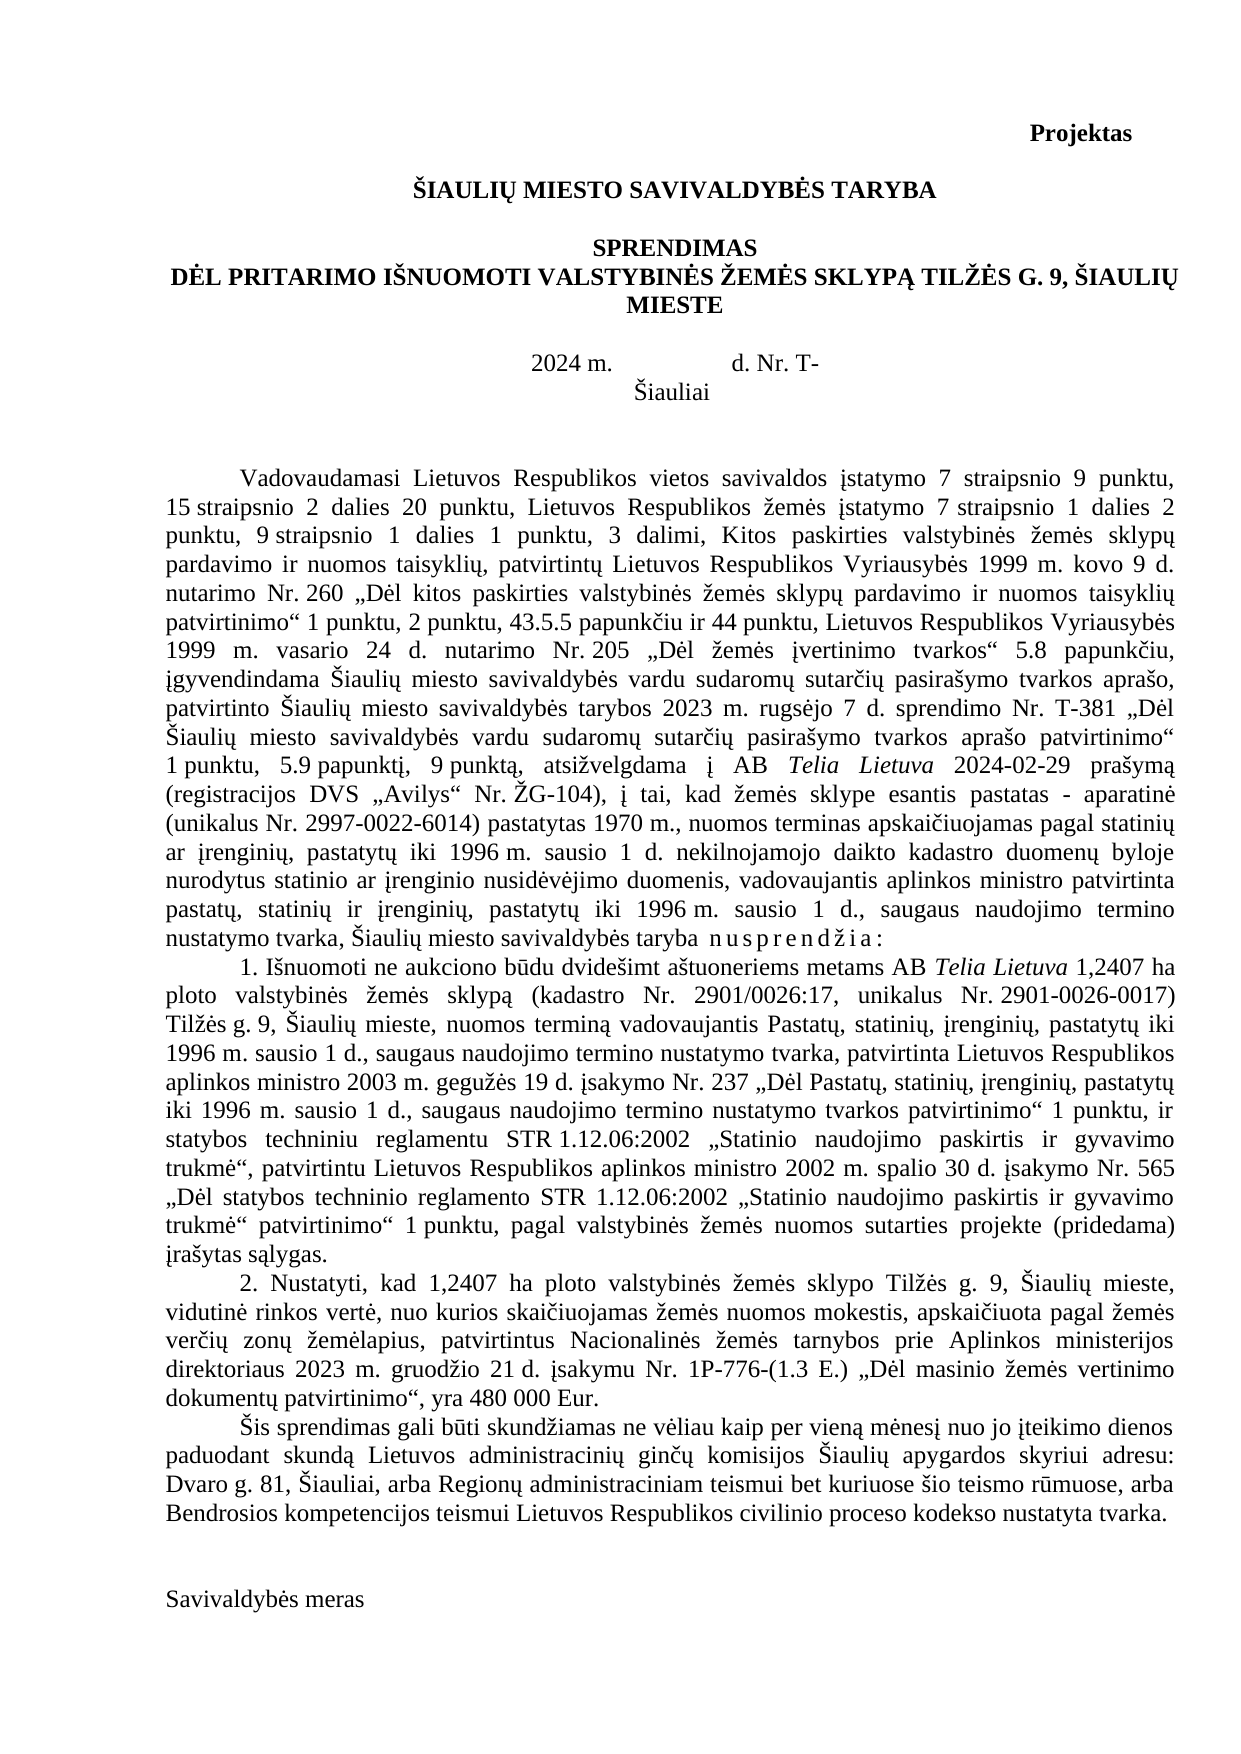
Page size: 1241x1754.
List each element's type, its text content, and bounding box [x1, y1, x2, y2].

text SPRENDIMAS [165, 233, 1184, 262]
text Šiauliai [165, 377, 1184, 406]
text Savivaldybės meras [165, 1584, 1184, 1613]
text 1. Išnuomoti ne aukciono būdu dvidešimt aštuoneriems metams AB Telia Lietuva 1,2407 ha ploto valstybinės žemės sklypą (kadastro Nr. 2901/0026:17, unikalus Nr. 2901-0026-0017) Tilžės g. 9, Šiaulių mieste, nuomos terminą vadovaujantis Pastatų, statinių, įrenginių, pastatytų iki 1996 m. sausio 1 d., saugaus naudojimo termino nustatymo tvarka, patvirtinta Lietuvos Respublikos aplinkos ministro 2003 m. gegužės 19 d. įsakymo Nr. 237 „Dėl Pastatų, statinių, įrenginių, pastatytų iki 1996 m. sausio 1 d., saugaus naudojimo termino nustatymo tvarkos patvirtinimo“ 1 punktu, ir statybos techniniu reglamentu STR 1.12.06:2002 „Statinio naudojimo paskirtis ir gyvavimo trukmė“, patvirtintu Lietuvos Respublikos aplinkos ministro 2002 m. spalio 30 d. įsakymo Nr. 565 „Dėl statybos techninio reglamento STR 1.12.06:2002 „Statinio naudojimo paskirtis ir gyvavimo trukmė“ patvirtinimo“ 1 punktu, pagal valstybinės žemės nuomos sutarties projekte (pridedama) įrašytas sąlygas. [165, 952, 1175, 1268]
text Šis sprendimas gali būti skundžiamas ne vėliau kaip per vieną mėnesį nuo jo įteikimo dienos paduodant skundą Lietuvos administracinių ginčų komisijos Šiaulių apygardos skyriui adresu: Dvaro g. 81, Šiauliai, arba Regionų administraciniam teismui bet kuriuose šio teismo rūmuose, arba Bendrosios kompetencijos teismui Lietuvos Respublikos civilinio proceso kodekso nustatyta tvarka. [165, 1412, 1175, 1527]
text Vadovaudamasi Lietuvos Respublikos vietos savivaldos įstatymo 7 straipsnio 9 punktu, 15 straipsnio 2 dalies 20 punktu, Lietuvos Respublikos žemės įstatymo 7 straipsnio 1 dalies 2 punktu, 9 straipsnio 1 dalies 1 punktu, 3 dalimi, Kitos paskirties valstybinės žemės sklypų pardavimo ir nuomos taisyklių, patvirtintų Lietuvos Respublikos Vyriausybės 1999 m. kovo 9 d. nutarimo Nr. 260 „Dėl kitos paskirties valstybinės žemės sklypų pardavimo ir nuomos taisyklių patvirtinimo“ 1 punktu, 2 punktu, 43.5.5 papunkčiu ir 44 punktu, Lietuvos Respublikos Vyriausybės 1999 m. vasario 24 d. nutarimo Nr. 205 „Dėl žemės įvertinimo tvarkos“ 5.8 papunkčiu, įgyvendindama Šiaulių miesto savivaldybės vardu sudaromų sutarčių pasirašymo tvarkos aprašo, patvirtinto Šiaulių miesto savivaldybės tarybos 2023 m. rugsėjo 7 d. sprendimo Nr. T-381 „Dėl Šiaulių miesto savivaldybės vardu sudaromų sutarčių pasirašymo tvarkos aprašo patvirtinimo“ 1 punktu, 5.9 papunktį, 9 punktą, atsižvelgdama į AB Telia Lietuva 2024-02-29 prašymą (registracijos DVS „Avilys“ Nr. ŽG-104), į tai, kad žemės sklype esantis pastatas ‑ aparatinė (unikalus Nr. 2997-0022-6014) pastatytas 1970 m., nuomos terminas apskaičiuojamas pagal statinių ar įrenginių, pastatytų iki 1996 m. sausio 1 d. nekilnojamojo daikto kadastro duomenų byloje nurodytus statinio ar įrenginio nusidėvėjimo duomenis, vadovaujantis aplinkos ministro patvirtinta pastatų, statinių ir įrenginių, pastatytų iki 1996 m. sausio 1 d., saugaus naudojimo termino nustatymo tvarka, Šiaulių miesto savivaldybės taryba nusprendžia: [165, 463, 1175, 952]
text DĖL PRITARIMO IŠNUOMOTI VALSTYBINĖS ŽEMĖS SKLYPą tilžės G. 9, ŠIAULIŲ MIESTE [165, 262, 1184, 319]
text 2. Nustatyti, kad 1,2407 ha ploto valstybinės žemės sklypo Tilžės g. 9, Šiaulių mieste, vidutinė rinkos vertė, nuo kurios skaičiuojamas žemės nuomos mokestis, apskaičiuota pagal žemės verčių zonų žemėlapius, patvirtintus Nacionalinės žemės tarnybos prie Aplinkos ministerijos direktoriaus 2023 m. gruodžio 21 d. įsakymu Nr. 1P-776-(1.3 E.) „Dėl masinio žemės vertinimo dokumentų patvirtinimo“, yra 480 000 Eur. [165, 1268, 1175, 1412]
text Projektas [165, 118, 1175, 147]
text 2024 m. d. Nr. T- [165, 348, 1184, 377]
text ŠIAULIŲ MIESTO SAVIVALDYBĖS TARYBA [165, 176, 1184, 204]
